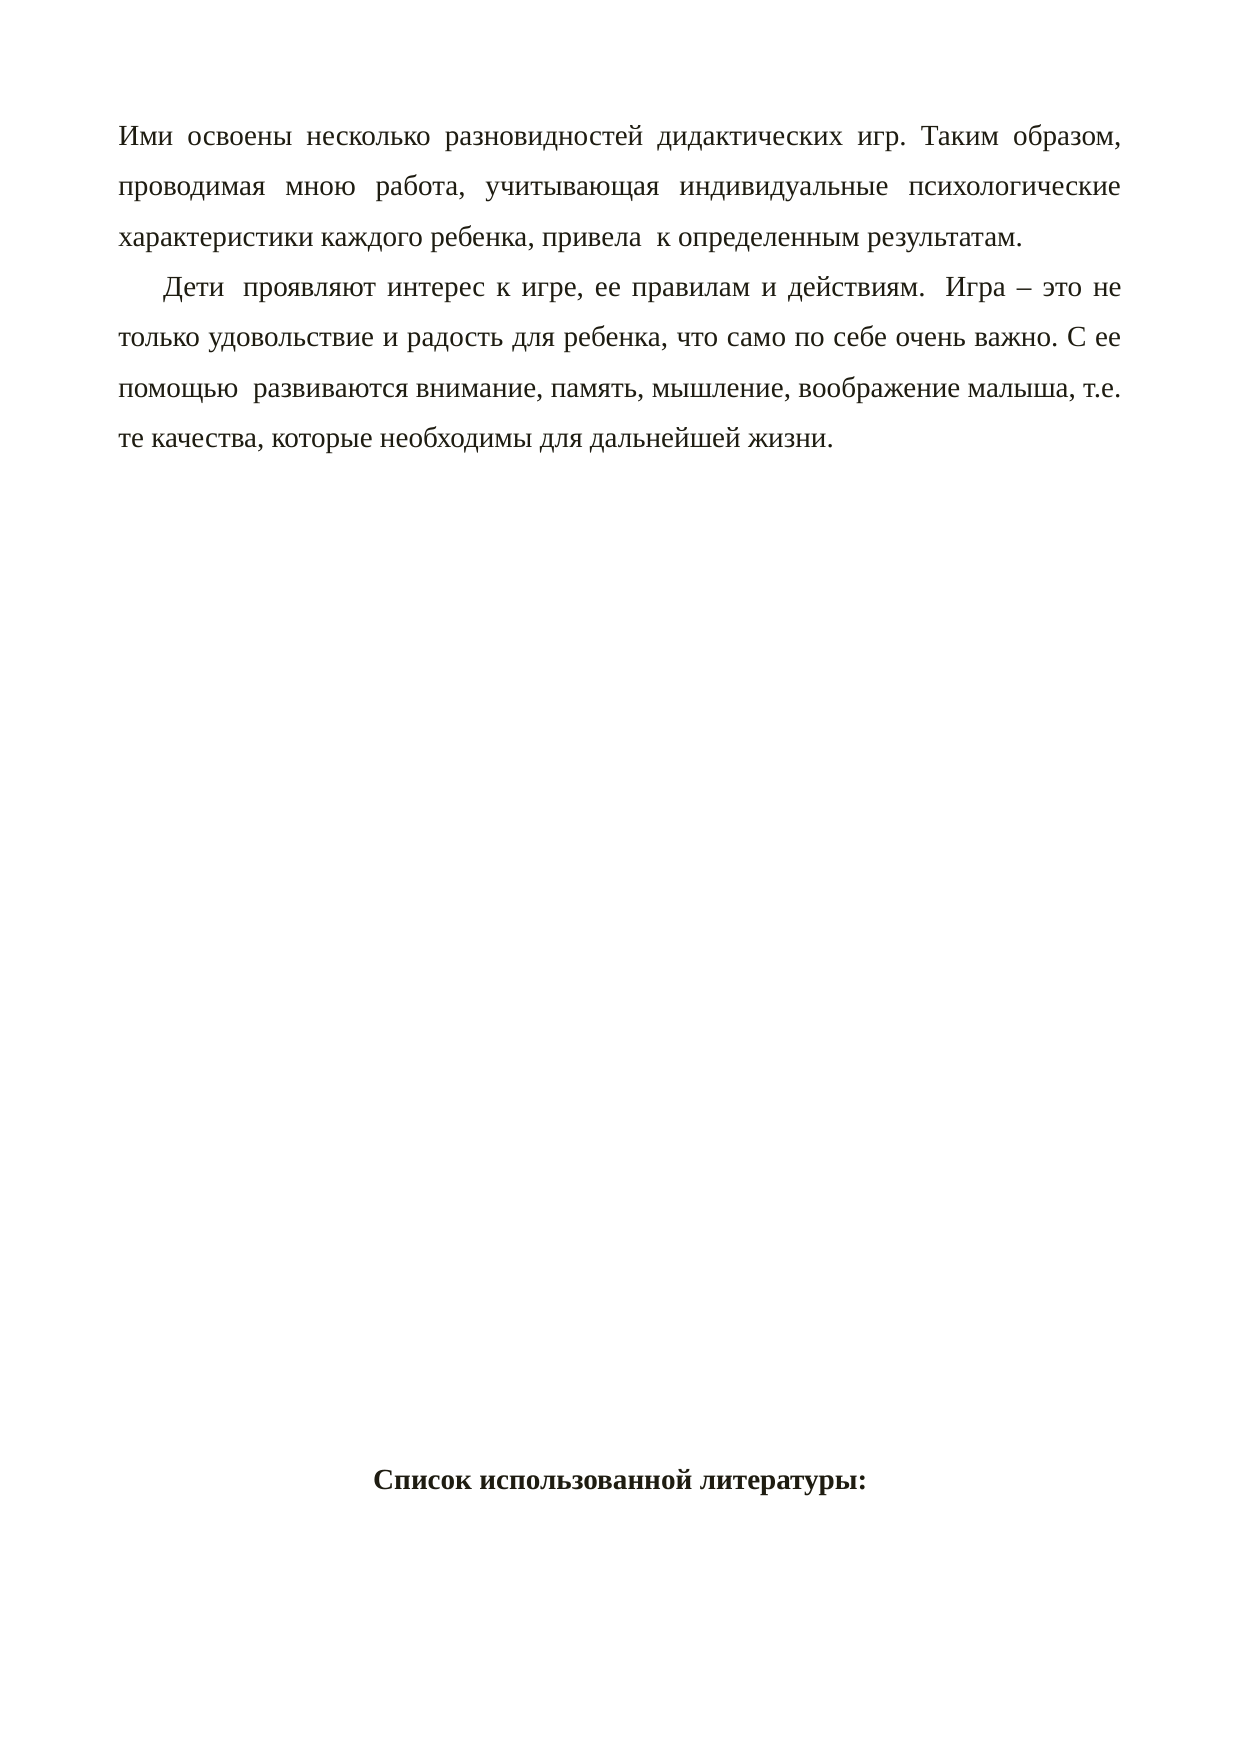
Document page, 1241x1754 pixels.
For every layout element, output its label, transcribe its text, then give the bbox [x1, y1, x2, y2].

text Дети проявляют интерес к игре, ее правилам и действиям. Игра – это не только удовольствие и радость для ребенка, что само по себе очень важно. С ее помощью развиваются внимание, память, мышление, воображение малыша, т.е. те качества, которые необходимы для дальнейшей жизни. [118, 269, 1122, 453]
text Список использованной литературы: [118, 1462, 1122, 1496]
text Ими освоены несколько разновидностей дидактических игр. Таким образом, проводимая мною работа, учитывающая индивидуальные психологические характеристики каждого ребенка, привела к определенным результатам. [118, 118, 1122, 252]
